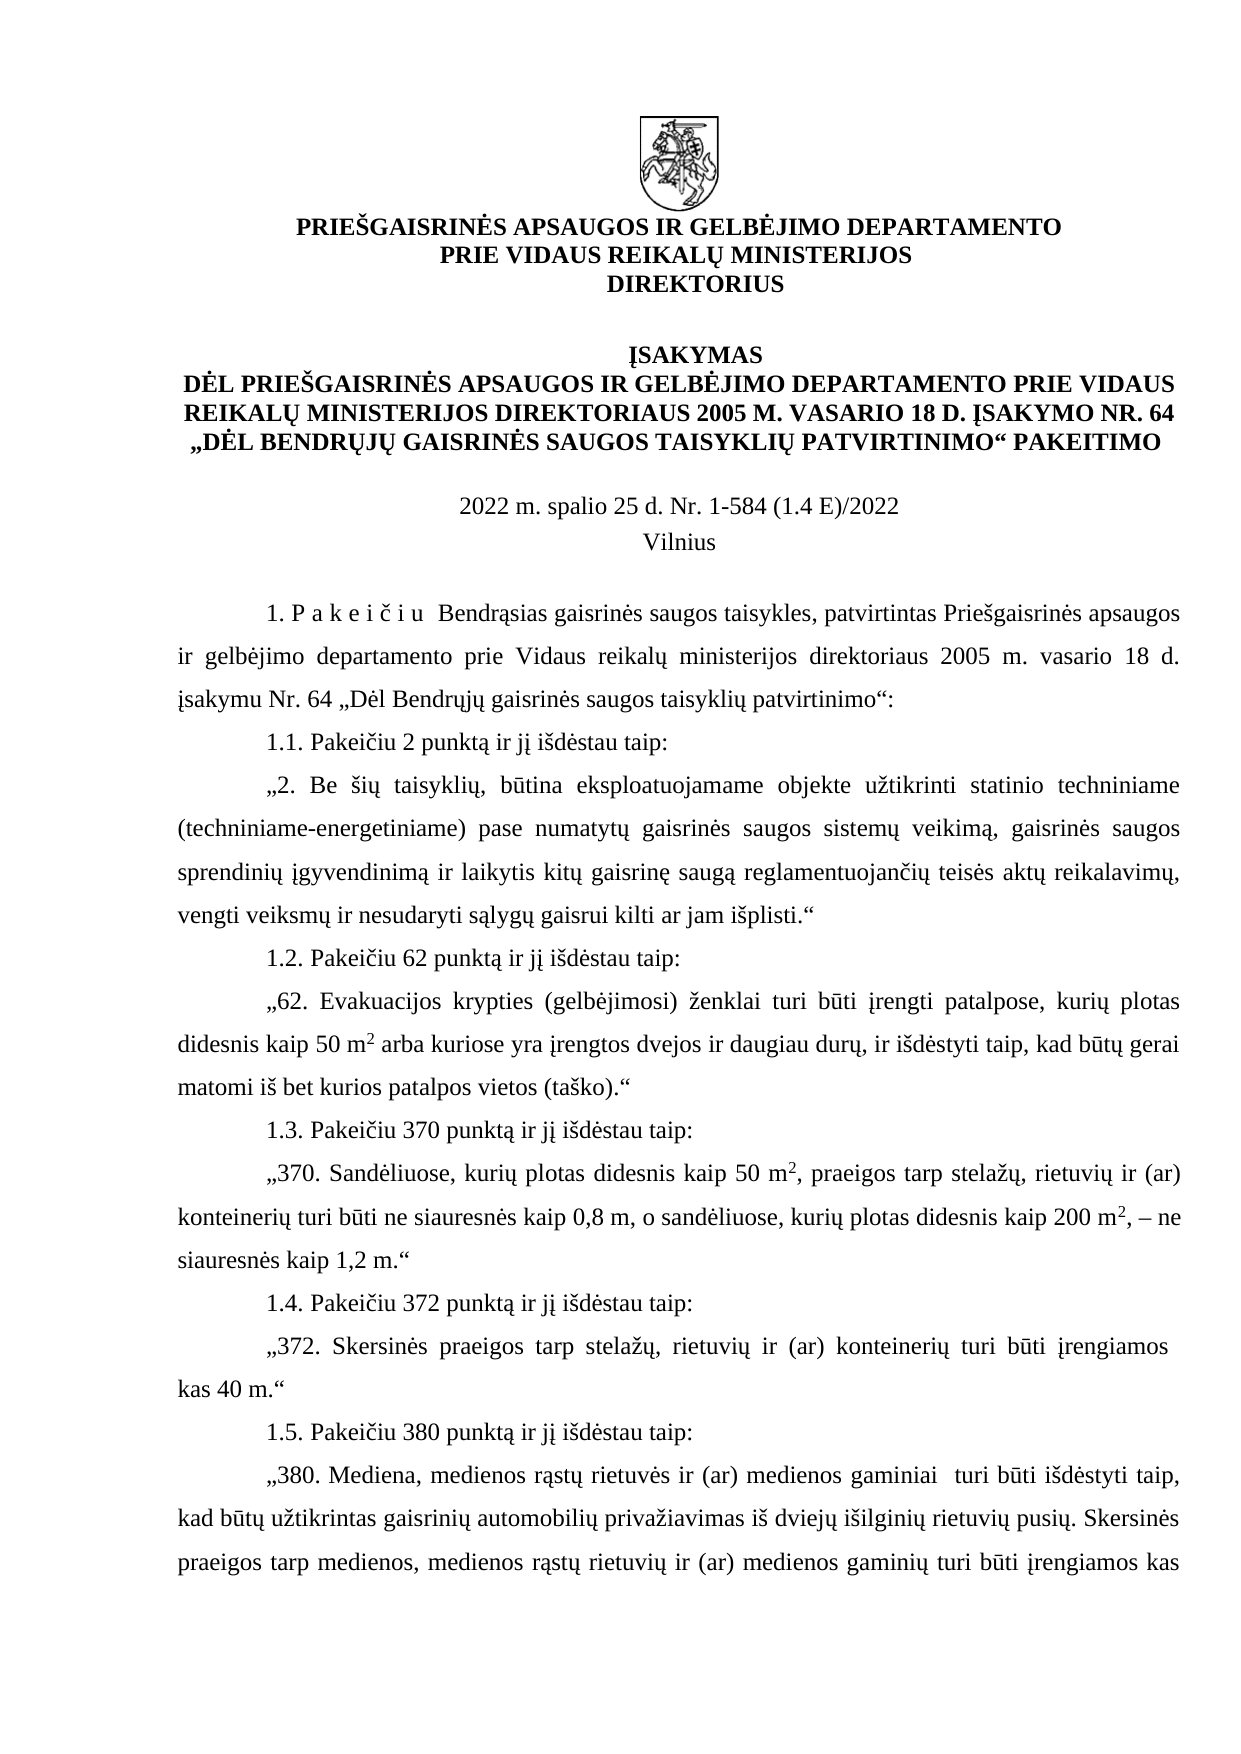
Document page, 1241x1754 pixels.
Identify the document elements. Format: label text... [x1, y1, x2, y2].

text PRIE VIDAUS REIKALŲ MINISTERIJOS [177, 240, 1181, 269]
text 1.3. Pakeičiu 370 punktą ir jį išdėstau taip: [177, 1115, 1181, 1144]
text 1.2. Pakeičiu 62 punktą ir jį išdėstau taip: [177, 943, 1181, 972]
text „370. Sandėliuose, kurių plotas didesnis kaip 50 m2, praeigos tarp stelažų, rietuvių ir (ar) konteinerių turi būti ne siauresnės kaip 0,8 m, o sandėliuose, kurių plotas didesnis kaip 200 m2, – ne siauresnės kaip 1,2 m.“ [177, 1158, 1181, 1273]
text „2. Be šių taisyklių, būtina eksploatuojamame objekte užtikrinti statinio techniniame (techniniame-energetiniame) pase numatytų gaisrinės saugos sistemų veikimą, gaisrinės saugos sprendinių įgyvendinimą ir laikytis kitų gaisrinę saugą reglamentuojančių teisės aktų reikalavimų, vengti veiksmų ir nesudaryti sąlygų gaisrui kilti ar jam išplisti.“ [177, 770, 1181, 928]
text „380. Mediena, medienos rąstų rietuvės ir (ar) medienos gaminiai turi būti išdėstyti taip, kad būtų užtikrintas gaisrinių automobilių privažiavimas iš dviejų išilginių rietuvių pusių. Skersinės praeigos tarp medienos, medienos rąstų rietuvių ir (ar) medienos gaminių turi būti įrengiamos kas [177, 1460, 1181, 1575]
text „372. Skersinės praeigos tarp stelažų, rietuvių ir (ar) konteinerių turi būti įrengiamos kas 40 m.“ [177, 1331, 1181, 1403]
text 1.4. Pakeičiu 372 punktą ir jį išdėstau taip: [177, 1288, 1181, 1317]
text 1. P a k e i č i u Bendrąsias gaisrinės saugos taisykles, patvirtintas Priešgaisrinės apsaugos ir gelbėjimo departamento prie Vidaus reikalų ministerijos direktoriaus 2005 m. vasario 18 d. įsakymu Nr. 64 „Dėl Bendrųjų gaisrinės saugos taisyklių patvirtinimo“: [177, 598, 1181, 713]
text ĮSAKYMAS [177, 340, 1181, 369]
text DĖL Priešgaisrinės apsaugos ir gelbėjimo departamento prie Vidaus reikalų ministerijos direktoriaus 2005 m. vasario 18 d. įsakymo Nr. 64 „Dėl bendrųjų gaisrinės saugos taisyklių patvirtinimo“ PAKEITIMO [177, 369, 1181, 455]
text DIREKTORIUS [177, 269, 1181, 298]
text PRIEŠGAISRINĖS APSAUGOS IR GELBĖJIMO DEPARTAMENTO [177, 212, 1181, 240]
text Vilnius [177, 527, 1181, 555]
text 1.5. Pakeičiu 380 punktą ir jį išdėstau taip: [177, 1417, 1181, 1446]
text 2022 m. spalio 25 d. Nr. 1-584 (1.4 E)/2022 [177, 491, 1181, 520]
text „62. Evakuacijos krypties (gelbėjimosi) ženklai turi būti įrengti patalpose, kurių plotas didesnis kaip 50 m2 arba kuriose yra įrengtos dvejos ir daugiau durų, ir išdėstyti taip, kad būtų gerai matomi iš bet kurios patalpos vietos (taško).“ [177, 986, 1181, 1101]
text 1.1. Pakeičiu 2 punktą ir jį išdėstau taip: [177, 727, 1181, 756]
